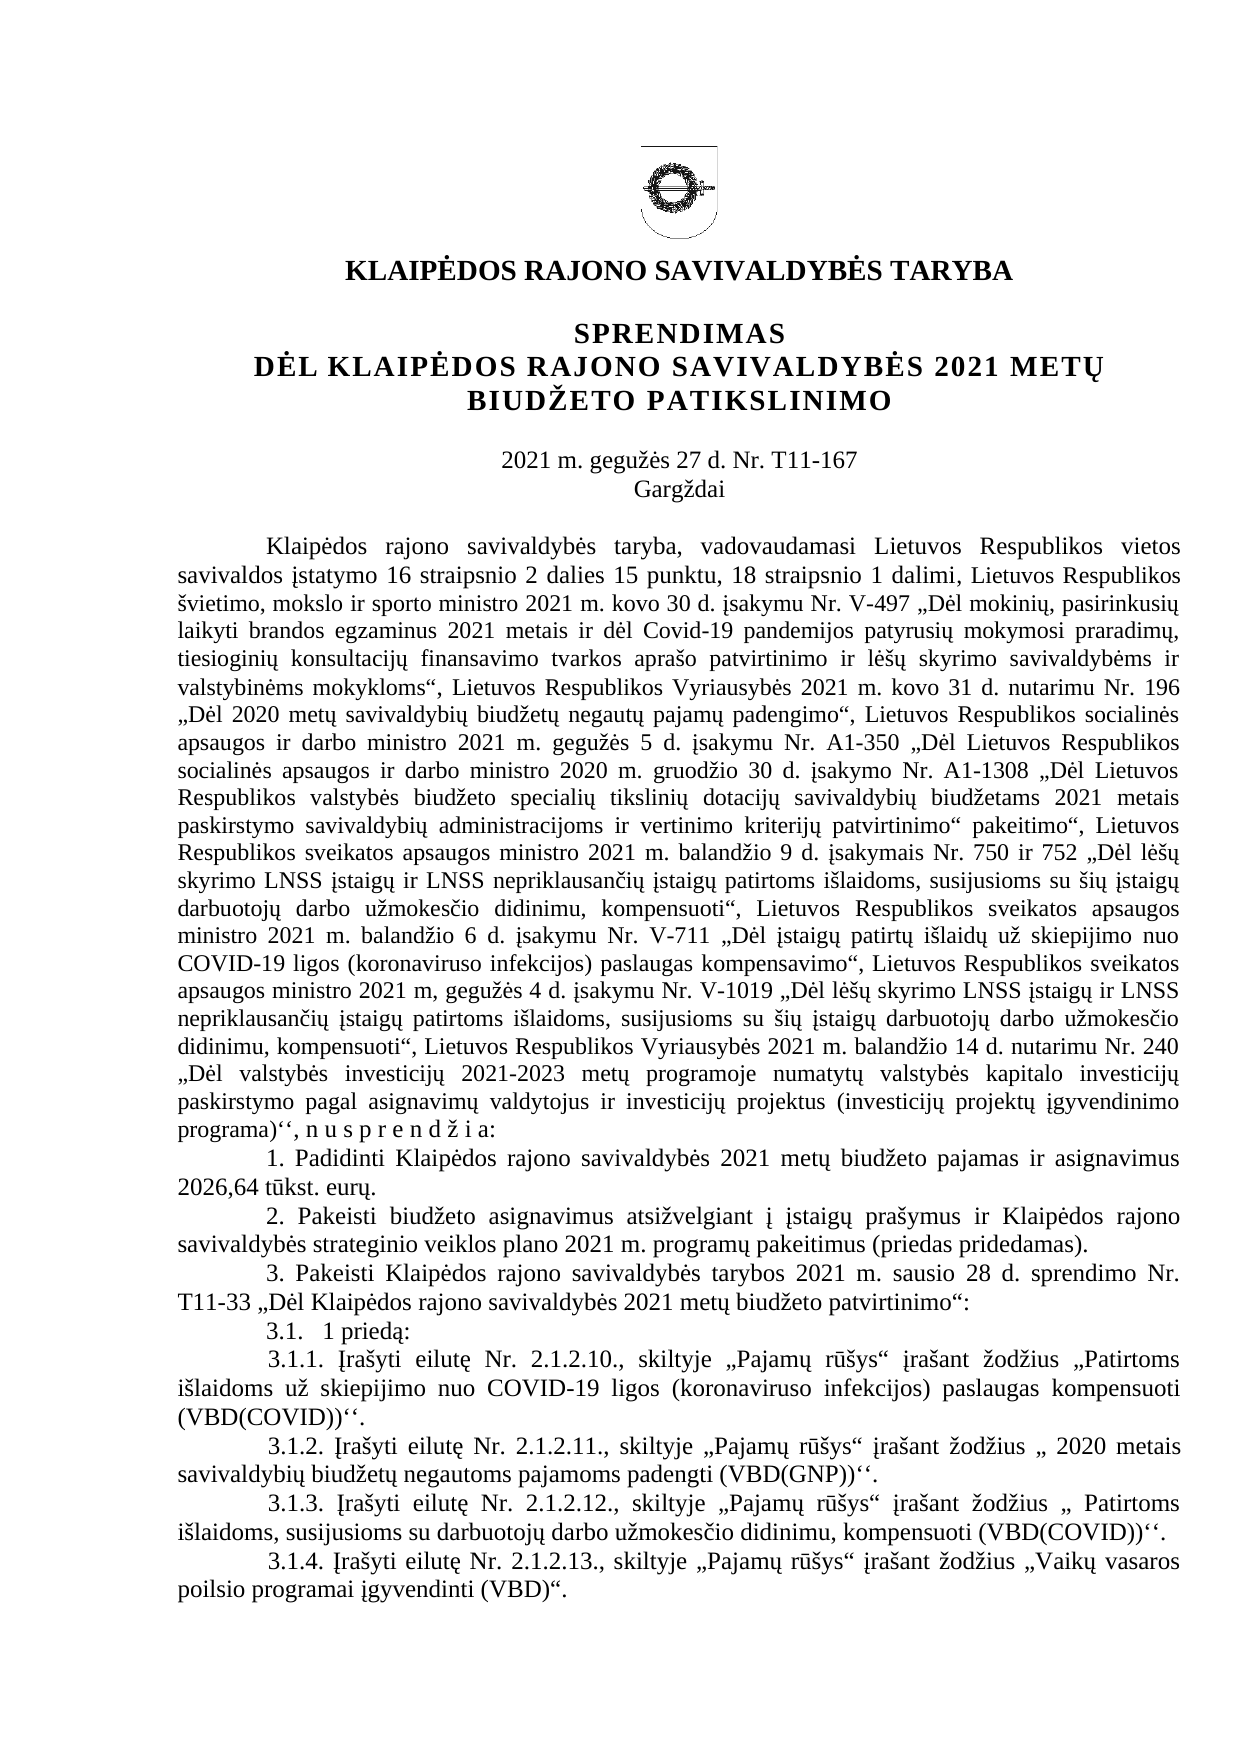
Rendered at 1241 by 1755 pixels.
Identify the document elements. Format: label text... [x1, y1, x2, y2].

text KLAIPĖDOS RAJONO SAVIVALDYBĖS TARYBA [177, 253, 1181, 287]
text 2. Pakeisti biudžeto asignavimus atsižvelgiant į įstaigų prašymus ir Klaipėdos rajono savivaldybės strateginio veiklos plano 2021 m. programų pakeitimus (priedas pridedamas). [177, 1201, 1181, 1258]
text SPRENDIMAS [177, 316, 1181, 349]
text Klaipėdos rajono savivaldybės taryba, vadovaudamasi Lietuvos Respublikos vietos savivaldos įstatymo 16 straipsnio 2 dalies 15 punktu, 18 straipsnio 1 dalimi, Lietuvos Respublikos švietimo, mokslo ir sporto ministro 2021 m. kovo 30 d. įsakymu Nr. V-497 „Dėl mokinių, pasirinkusių laikyti brandos egzaminus 2021 metais ir dėl Covid-19 pandemijos patyrusių mokymosi praradimų, tiesioginių konsultacijų finansavimo tvarkos aprašo patvirtinimo ir lėšų skyrimo savivaldybėms ir valstybinėms mokykloms“, Lietuvos Respublikos Vyriausybės 2021 m. kovo 31 d. nutarimu Nr. 196 „Dėl 2020 metų savivaldybių biudžetų negautų pajamų padengimo“, Lietuvos Respublikos socialinės apsaugos ir darbo ministro 2021 m. gegužės 5 d. įsakymu Nr. A1-350 „Dėl Lietuvos Respublikos socialinės apsaugos ir darbo ministro 2020 m. gruodžio 30 d. įsakymo Nr. A1-1308 „Dėl Lietuvos Respublikos valstybės biudžeto specialių tikslinių dotacijų savivaldybių biudžetams 2021 metais paskirstymo savivaldybių administracijoms ir vertinimo kriterijų patvirtinimo“ pakeitimo“, Lietuvos Respublikos sveikatos apsaugos ministro 2021 m. balandžio 9 d. įsakymais Nr. 750 ir 752 „Dėl lėšų skyrimo LNSS įstaigų ir LNSS nepriklausančių įstaigų patirtoms išlaidoms, susijusioms su šių įstaigų darbuotojų darbo užmokesčio didinimu, kompensuoti“, Lietuvos Respublikos sveikatos apsaugos ministro 2021 m. balandžio 6 d. įsakymu Nr. V-711 „Dėl įstaigų patirtų išlaidų už skiepijimo nuo COVID-19 ligos (koronaviruso infekcijos) paslaugas kompensavimo“, Lietuvos Respublikos sveikatos apsaugos ministro 2021 m, gegužės 4 d. įsakymu Nr. V-1019 „Dėl lėšų skyrimo LNSS įstaigų ir LNSS nepriklausančių įstaigų patirtoms išlaidoms, susijusioms su šių įstaigų darbuotojų darbo užmokesčio didinimu, kompensuoti“, Lietuvos Respublikos Vyriausybės 2021 m. balandžio 14 d. nutarimu Nr. 240 „Dėl valstybės investicijų 2021-2023 metų programoje numatytų valstybės kapitalo investicijų paskirstymo pagal asignavimų valdytojus ir investicijų projektus (investicijų projektų įgyvendinimo programa)‘‘, n u s p r e n d ž i a: [177, 531, 1181, 1143]
text DĖL KLAIPĖDOS RAJONO SAVIVALDYBĖS 2021 METŲ BIUDŽETO PATIKSLINIMO [177, 349, 1181, 416]
text 3.1.3. Įrašyti eilutę Nr. 2.1.2.12., skiltyje „Pajamų rūšys“ įrašant žodžius „ Patirtoms išlaidoms, susijusioms su darbuotojų darbo užmokesčio didinimu, kompensuoti (VBD(COVID))‘‘. [177, 1488, 1181, 1546]
text 1. Padidinti Klaipėdos rajono savivaldybės 2021 metų biudžeto pajamas ir asignavimus 2026,64 tūkst. eurų. [177, 1143, 1181, 1201]
text 3.1.1. Įrašyti eilutę Nr. 2.1.2.10., skiltyje „Pajamų rūšys“ įrašant žodžius „Patirtoms išlaidoms už skiepijimo nuo COVID-19 ligos (koronaviruso infekcijos) paslaugas kompensuoti (VBD(COVID))‘‘. [177, 1344, 1181, 1431]
text 3.1.2. Įrašyti eilutę Nr. 2.1.2.11., skiltyje „Pajamų rūšys“ įrašant žodžius „ 2020 metais savivaldybių biudžetų negautoms pajamoms padengti (VBD(GNP))‘‘. [177, 1431, 1181, 1488]
text 3. Pakeisti Klaipėdos rajono savivaldybės tarybos 2021 m. sausio 28 d. sprendimo Nr. T11-33 „Dėl Klaipėdos rajono savivaldybės 2021 metų biudžeto patvirtinimo“: [177, 1258, 1181, 1316]
text 3.1. 1 priedą: [177, 1316, 1181, 1344]
text 3.1.4. Įrašyti eilutę Nr. 2.1.2.13., skiltyje „Pajamų rūšys“ įrašant žodžius „Vaikų vasaros poilsio programai įgyvendinti (VBD)“. [177, 1546, 1181, 1603]
text 2021 m. gegužės 27 d. Nr. T11-167 [177, 445, 1181, 474]
text Gargždai [177, 474, 1181, 503]
